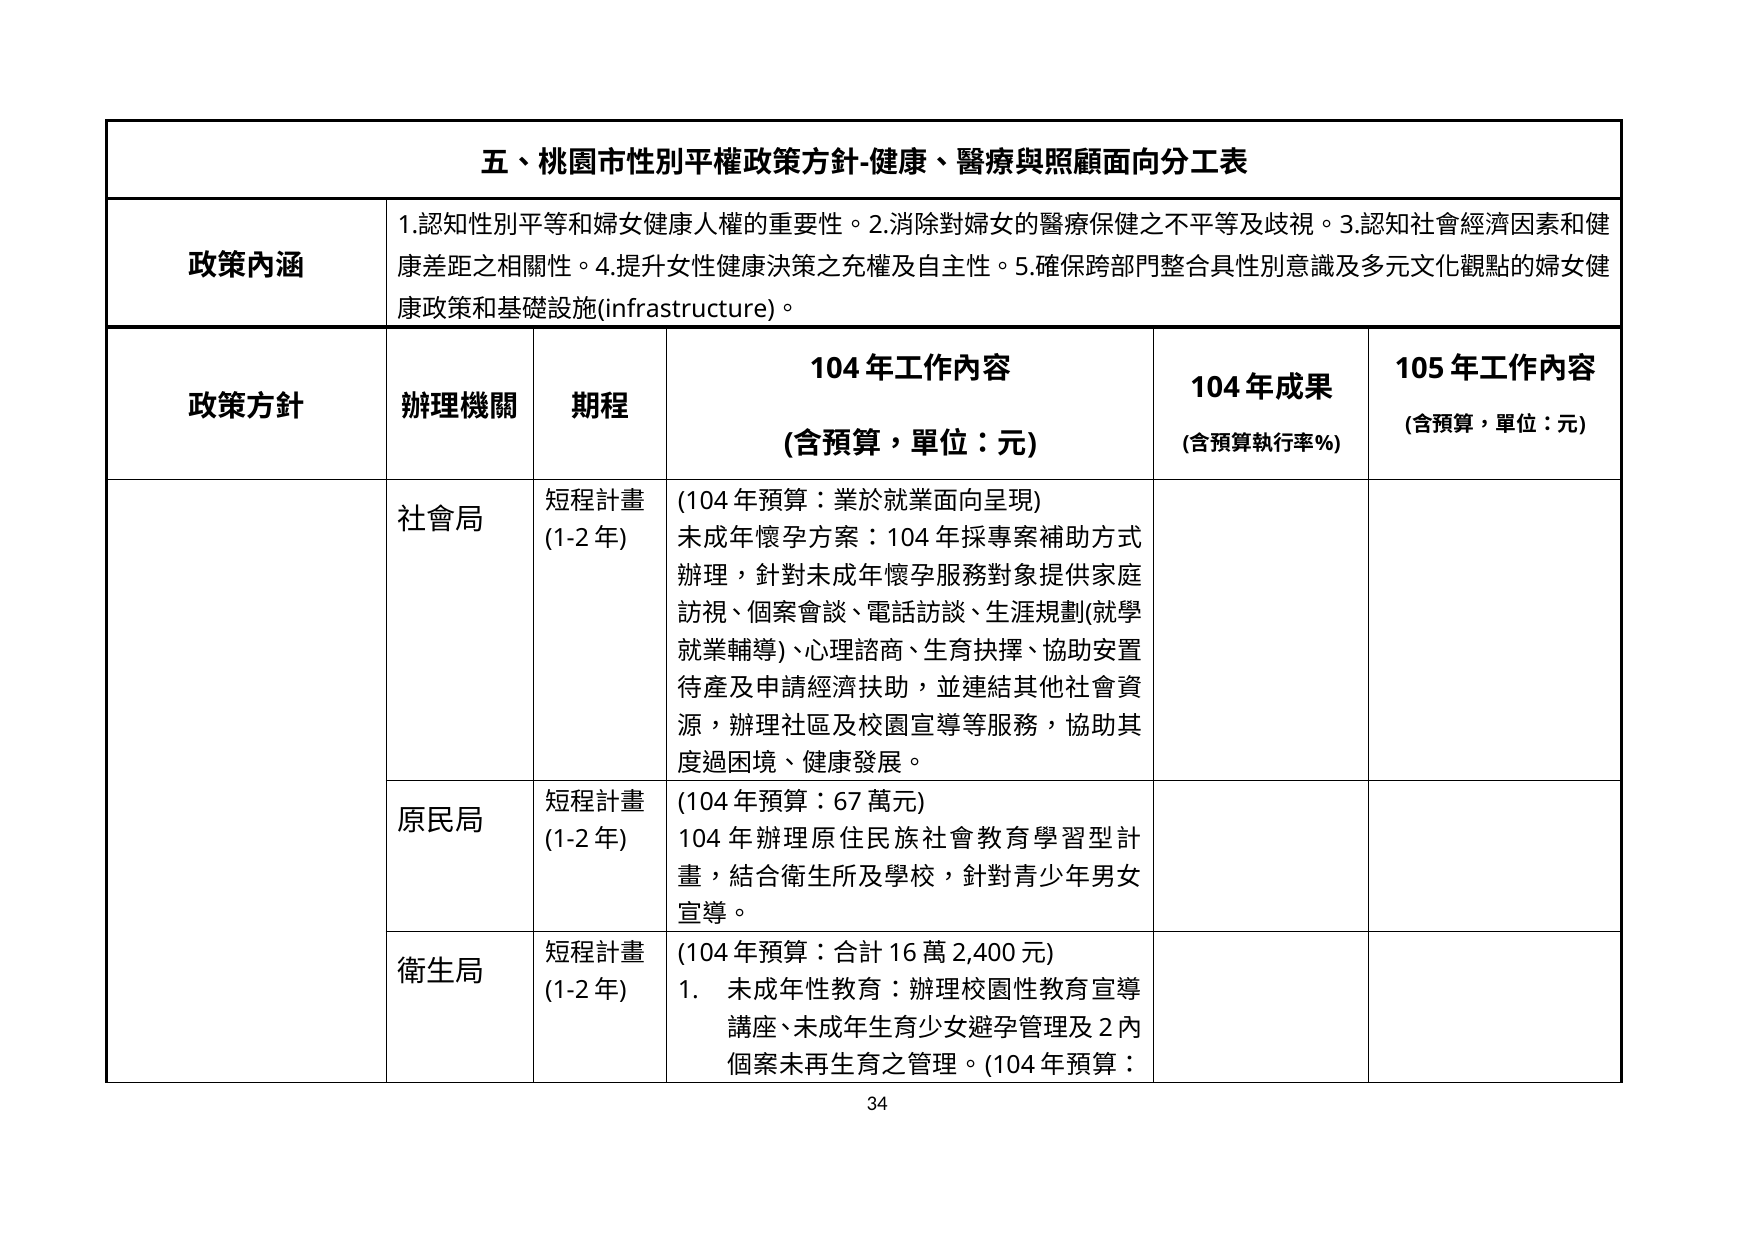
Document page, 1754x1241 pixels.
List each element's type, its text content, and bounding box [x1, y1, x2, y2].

table_cell 辦理機關 [387, 329, 533, 478]
table_cell [1154, 932, 1368, 1082]
table_cell [1154, 781, 1368, 931]
table_cell [1369, 480, 1620, 779]
table_cell 104年成果 (含預算執行率%) [1154, 329, 1368, 478]
table_cell 政策方針 [108, 329, 386, 478]
table_cell (104年預算：合計16萬2,400元) 未成年性教育：辦理校園性教育宣導講座、未成年生育少女避孕管理及2內個案未再生育之管理。(104年預算：10萬2,400元) 愛滋防治：辦理校園愛滋防治(含安全性行為)宣導計100場。(104年預算：6萬元) [667, 932, 1153, 1082]
table_cell 衛生局 [387, 932, 533, 1082]
table_cell 短程計畫 (1-2年) [534, 480, 666, 779]
table_cell 1.認知性別平等和婦女健康人權的重要性。2.消除對婦女的醫療保健之不平等及歧視。3.認知社會經濟因素和健康差距之相關性。4.提升女性健康決策之充權及自主性。5.確保跨部門整合具性別意識及多元文化觀點的婦女健康政策和基礎設施(infrastructure)。 [387, 200, 1620, 325]
table_cell 短程計畫 (1-2年) [534, 781, 666, 931]
table_cell 105年工作內容 (含預算，單位：元) [1369, 329, 1620, 478]
table_cell 政策內涵 [108, 200, 386, 325]
table_cell 104年工作內容 (含預算，單位：元) [667, 329, 1153, 478]
table_cell [1369, 781, 1620, 931]
table_cell (104年預算：67萬元) 104年辦理原住民族社會教育學習型計畫，結合衛生所及學校，針對青少年男女宣導。 [667, 781, 1153, 931]
table_cell 原民局 [387, 781, 533, 931]
table_cell (104年預算：業於就業面向呈現) 未成年懷孕方案：104年採專案補助方式辦理，針對未成年懷孕服務對象提供家庭訪視、個案會談、電話訪談、生涯規劃(就學就業輔導)、心理諮商、生育抉擇、協助安置待產及申請經濟扶助，並連結其他社會資源，辦理社區及校園宣導等服務，協助其度過困境、健康發展。 [667, 480, 1153, 779]
table_cell 社會局 [387, 480, 533, 779]
table_cell 期程 [534, 329, 666, 478]
table_cell 短程計畫 (1-2年) [534, 932, 666, 1082]
table_header 五、桃園市性別平權政策方針-健康、醫療與照顧面向分工表 [108, 122, 1620, 197]
table_cell [1369, 932, 1620, 1082]
table_cell [1154, 480, 1368, 779]
